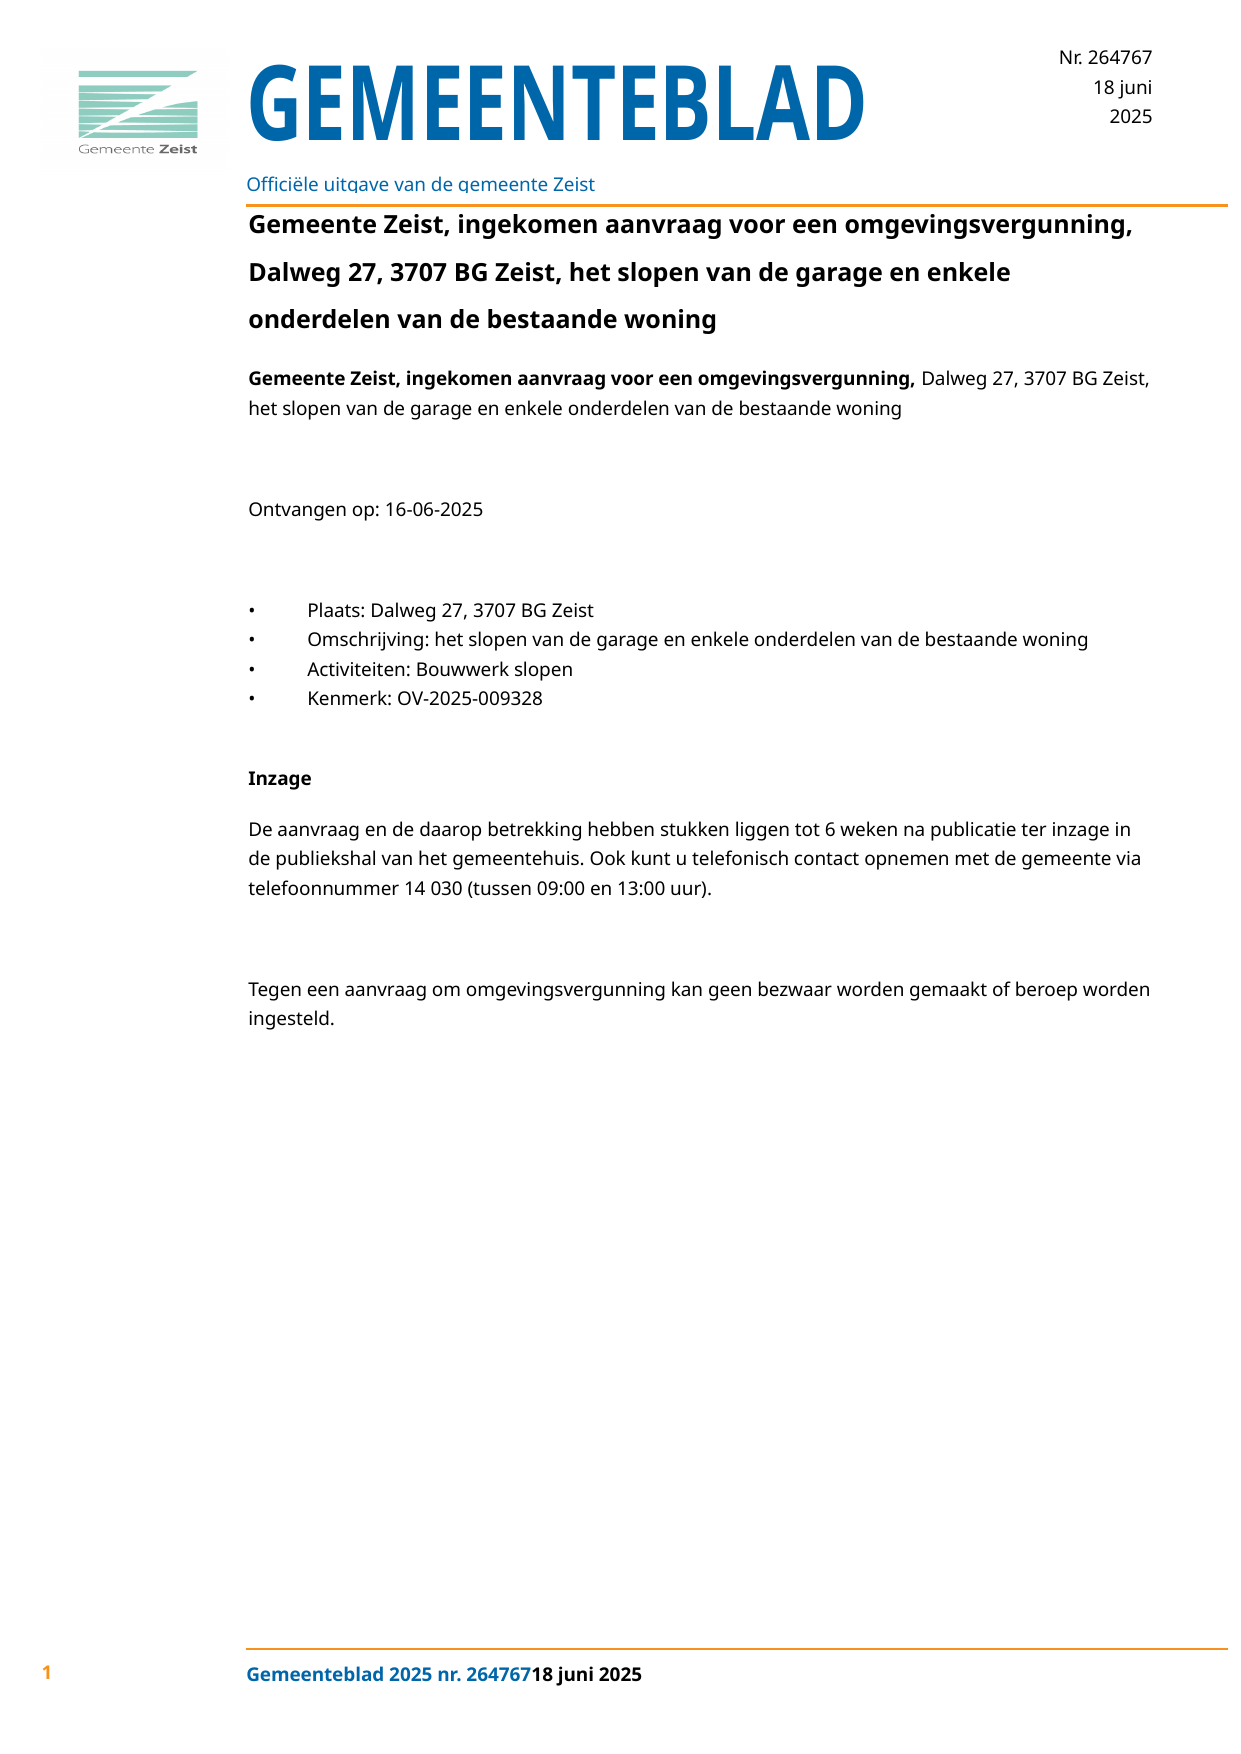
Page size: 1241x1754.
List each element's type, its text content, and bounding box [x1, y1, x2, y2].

text Gemeente Zeist, ingekomen aanvraag voor een omgevingsvergunning, Dalweg 27, 3707 BG Zeist, het slopen van de garage en enkele onderdelen van de bestaande woning [248, 207, 1152, 336]
text De aanvraag en de daarop betrekking hebben stukken liggen tot 6 weken na publicatie ter inzage in de publiekshal van het gemeentehuis. Ook kunt u telefonisch contact opnemen met de gemeente via telefoonnummer 14 030 (tussen 09:00 en 13:00 uur). [248, 816, 1152, 901]
text Inzage [248, 766, 1152, 791]
picture [41, 47, 231, 172]
text Ontvangen op: 16-06-2025 [248, 496, 1152, 522]
list Omschrijving: het slopen van de garage en enkele onderdelen van de bestaande woning [248, 626, 1152, 652]
list Plaats: Dalweg 27, 3707 BG Zeist [248, 597, 1152, 622]
list Kenmerk: OV-2025-009328 [248, 686, 1152, 711]
text Tegen een aanvraag om omgevingsvergunning kan geen bezwaar worden gemaakt of beroep worden ingesteld. [248, 976, 1152, 1031]
text Gemeente Zeist, ingekomen aanvraag voor een omgevingsvergunning, Dalweg 27, 3707 BG Zeist, het slopen van de garage en enkele onderdelen van de bestaande woning [248, 366, 1152, 421]
list Activiteiten: Bouwwerk slopen [248, 656, 1152, 682]
